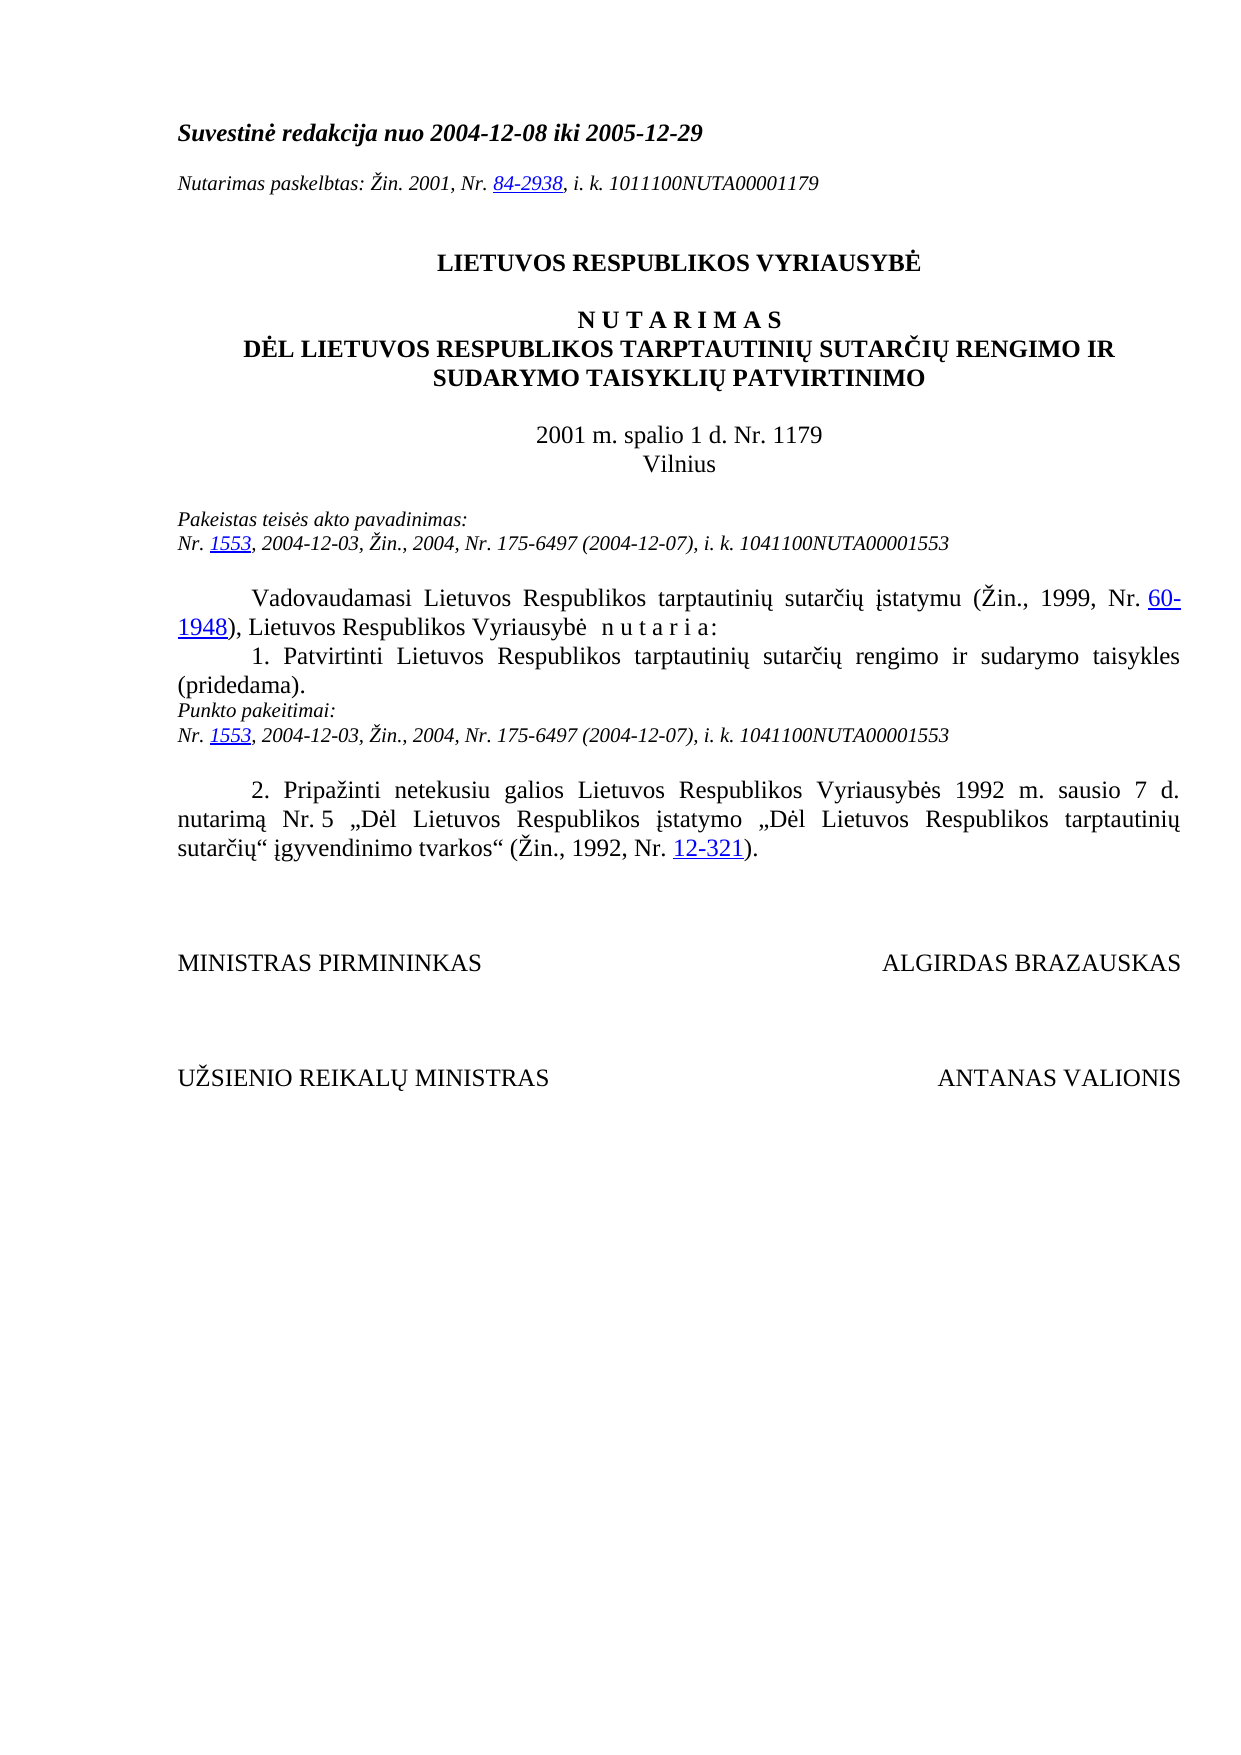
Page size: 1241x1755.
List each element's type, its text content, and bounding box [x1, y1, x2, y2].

text Ministras Pirmininkas Algirdas Brazauskas [177, 948, 1181, 977]
text Vilnius [177, 449, 1181, 478]
text DĖL LIETUVOS RESPUBLIKOS TARPTAUTINIŲ SUTARČIŲ RENGIMO IR SUDARYMO TAISYKLIŲ PATVIRTINIMO [177, 334, 1181, 392]
text 2. Pripažinti netekusiu galios Lietuvos Respublikos Vyriausybės 1992 m. sausio 7 d. nutarimą Nr. 5 „Dėl Lietuvos Respublikos įstatymo „Dėl Lietuvos Respublikos tarptautinių sutarčių“ įgyvendinimo tvarkos“ (Žin., 1992, Nr. 12-321). [177, 775, 1181, 862]
text Pakeistas teisės akto pavadinimas: [177, 507, 1181, 531]
text N U T A R I M A S [177, 305, 1181, 334]
text Nutarimas paskelbtas: Žin. 2001, Nr. 84-2938, i. k. 1011100NUTA00001179 [177, 171, 1181, 195]
text Nr. 1553, 2004-12-03, Žin., 2004, Nr. 175-6497 (2004-12-07), i. k. 1041100NUTA00001553 [177, 722, 1181, 747]
text LIETUVOS RESPUBLIKOS VYRIAUSYBĖ [177, 248, 1181, 277]
text Nr. 1553, 2004-12-03, Žin., 2004, Nr. 175-6497 (2004-12-07), i. k. 1041100NUTA00001553 [177, 531, 1181, 555]
text 1. Patvirtinti Lietuvos Respublikos tarptautinių sutarčių rengimo ir sudarymo taisykles (pridedama). [177, 641, 1181, 698]
text Užsienio reikalų ministras Antanas Valionis [177, 1063, 1181, 1092]
text Suvestinė redakcija nuo 2004-12-08 iki 2005-12-29 [177, 118, 1181, 147]
text Vadovaudamasi Lietuvos Respublikos tarptautinių sutarčių įstatymu (Žin., 1999, Nr. 60-1948), Lietuvos Respublikos Vyriausybė nutaria: [177, 583, 1181, 641]
text 2001 m. spalio 1 d. Nr. 1179 [177, 420, 1181, 449]
text Punkto pakeitimai: [177, 698, 1181, 722]
